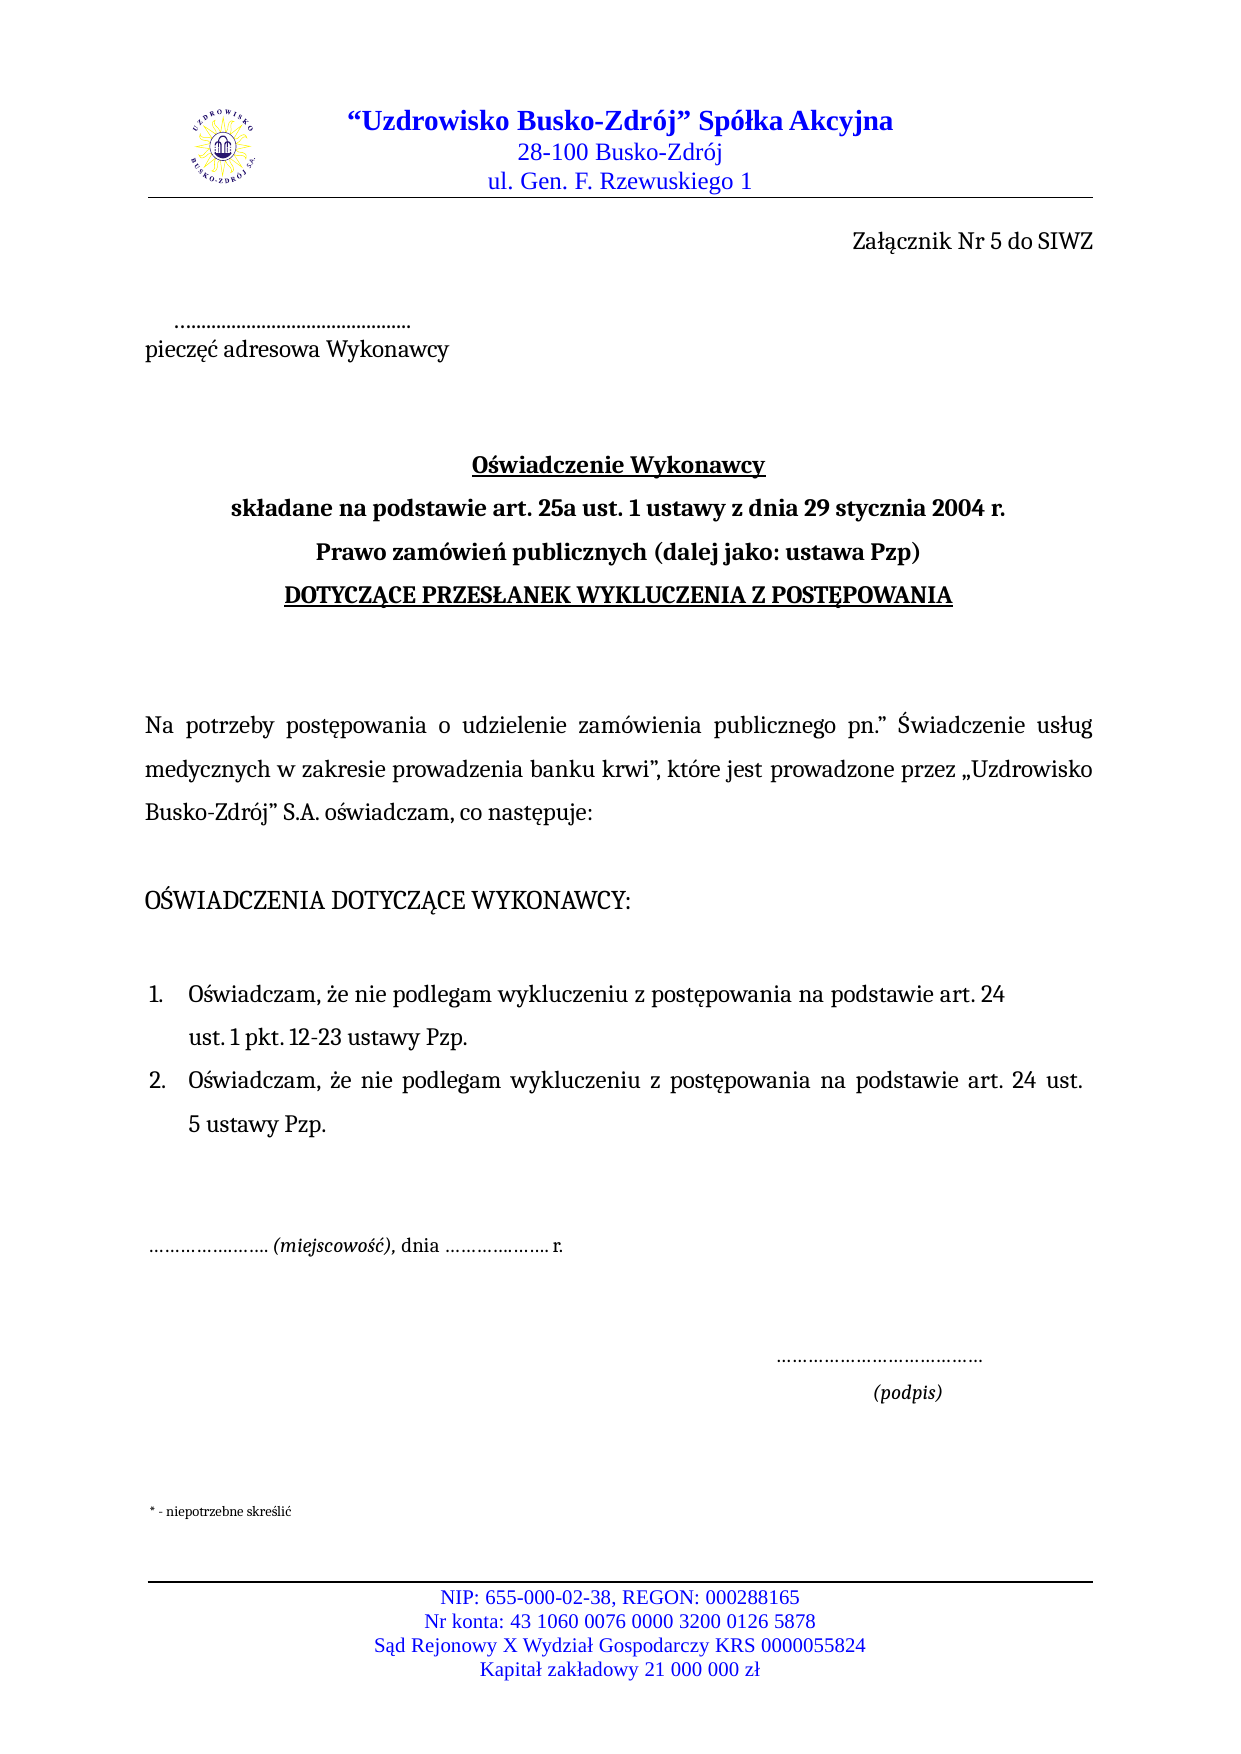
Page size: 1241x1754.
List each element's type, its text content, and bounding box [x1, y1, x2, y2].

list (podpis) [149, 1380, 1093, 1404]
list składane na podstawie art. 25a ust. 1 ustawy z dnia 29 stycznia 2004 r. [144, 494, 1093, 523]
list Prawo zamówień publicznych (dalej jako: ustawa Pzp) [144, 538, 1093, 567]
list Oświadczenie Wykonawcy [144, 451, 1093, 480]
text …………….……. (miejscowość), dnia ………….……. r. [148, 1233, 1093, 1258]
list Załącznik Nr 5 do SIWZ [148, 227, 1093, 256]
list Oświadczam, że nie podlegam wykluczeniu z postępowania na podstawie art. 24 ust. 1 pkt. 12-23 ustawy Pzp. [149, 979, 1093, 1052]
list DOTYCZĄCE PRZESŁANEK WYKLUCZENIA Z POSTĘPOWANIA [144, 581, 1093, 610]
list …............................................ [144, 306, 1093, 335]
list pieczęć adresowa Wykonawcy [144, 335, 1093, 364]
list * - niepotrzebne skreślić [149, 1504, 1093, 1533]
list Oświadczam, że nie podlegam wykluczeniu z postępowania na podstawie art. 24 ust. 5 ustawy Pzp. [149, 1066, 1093, 1139]
list Na potrzeby postępowania o udzielenie zamówienia publicznego pn.” Świadczenie usług medycznych w zakresie prowadzenia banku krwi”, które jest prowadzone przez „Uzdrowisko Busko-Zdrój” S.A. oświadczam, co następuje: [144, 711, 1093, 827]
list OŚWIADCZENIA DOTYCZĄCE WYKONAWCY: [144, 885, 1093, 917]
text ………………………………… [149, 1343, 1093, 1368]
